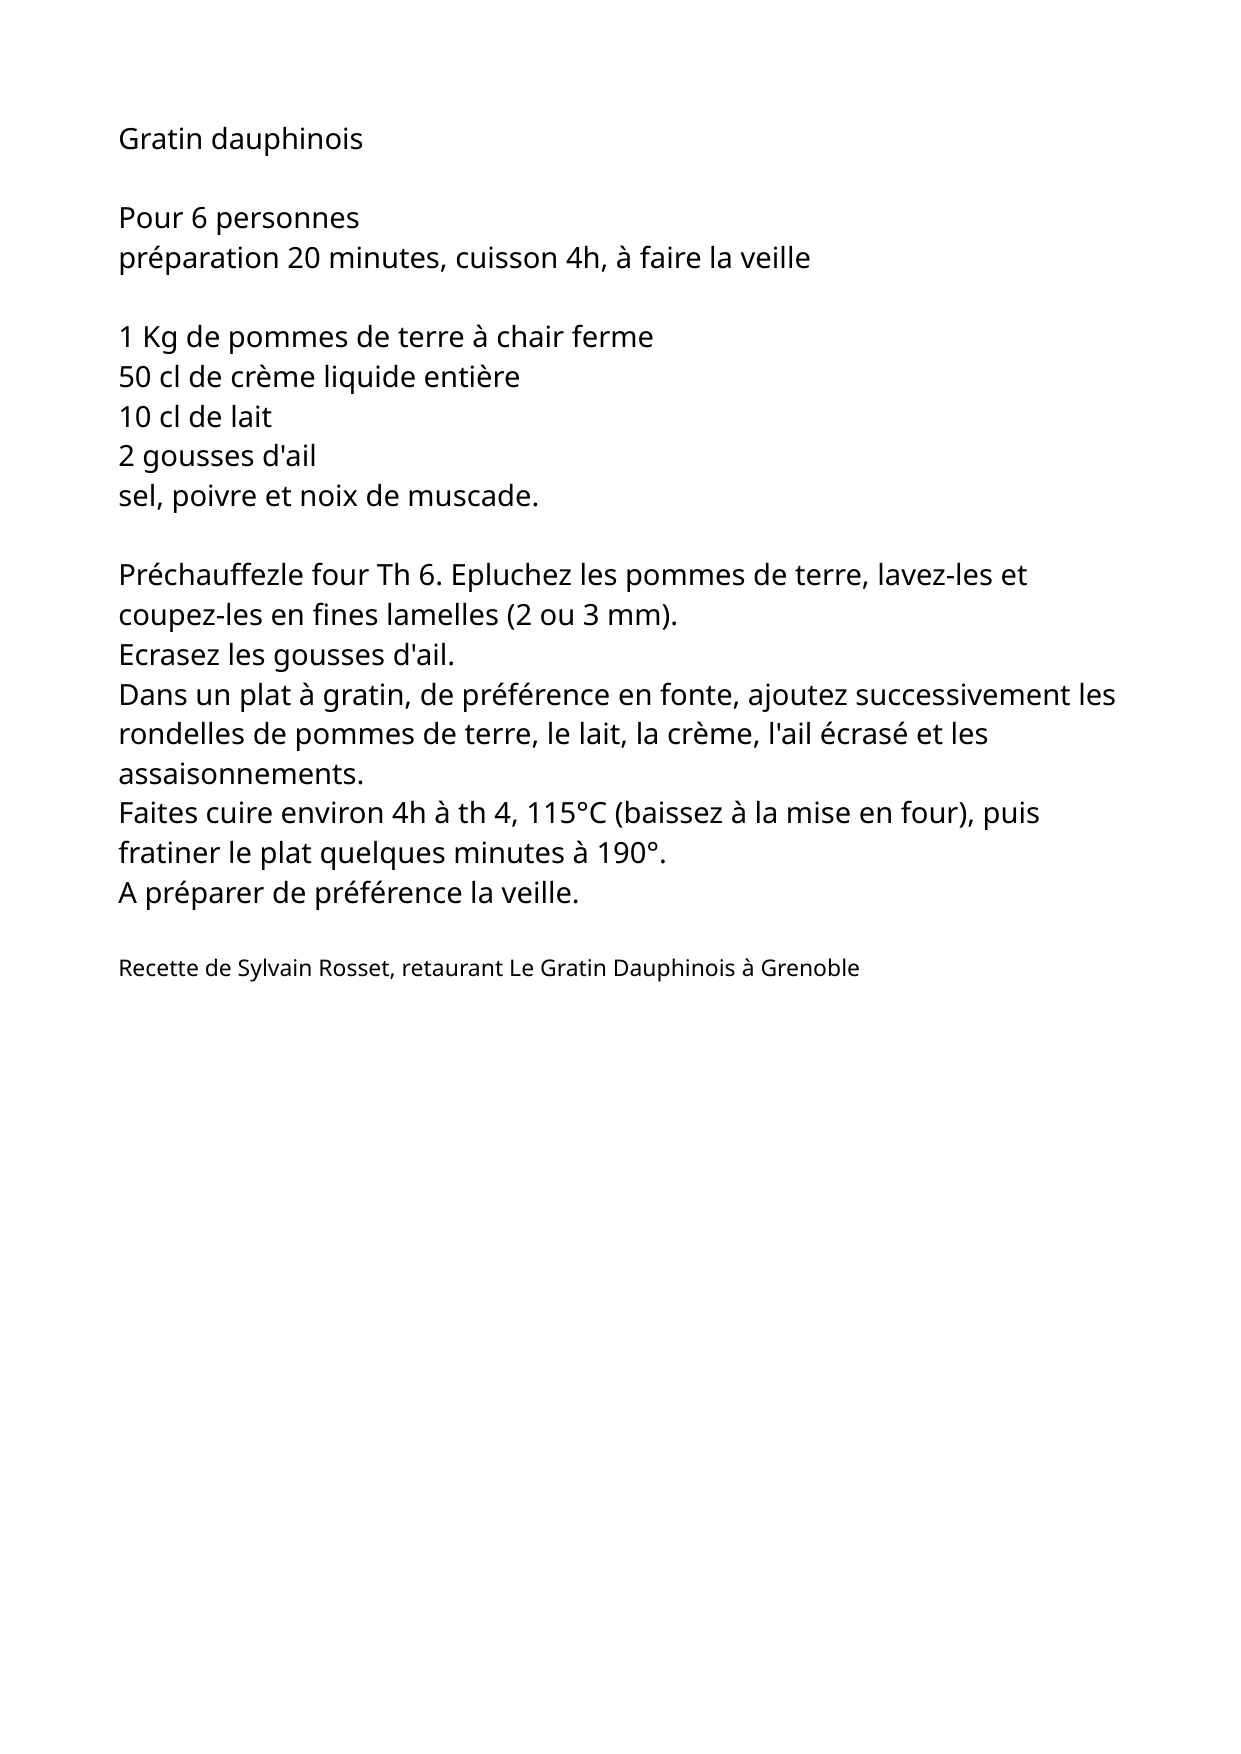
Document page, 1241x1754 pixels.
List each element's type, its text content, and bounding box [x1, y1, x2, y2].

text 10 cl de lait [118, 396, 1122, 436]
text 1 Kg de pommes de terre à chair ferme [118, 317, 1122, 356]
text 50 cl de crème liquide entière [118, 356, 1122, 396]
text Pour 6 personnes [118, 197, 1122, 237]
text sel, poivre et noix de muscade. [118, 475, 1122, 515]
text 2 gousses d'ail [118, 436, 1122, 475]
text Gratin dauphinois [118, 118, 1122, 158]
text Recette de Sylvain Rosset, retaurant Le Gratin Dauphinois à Grenoble [118, 952, 1122, 983]
text A préparer de préférence la veille. [118, 872, 1122, 912]
text Dans un plat à gratin, de préférence en fonte, ajoutez successivement les rondelles de pommes de terre, le lait, la crème, l'ail écrasé et les assaisonnements. [118, 674, 1122, 793]
text Faites cuire environ 4h à th 4, 115°C (baissez à la mise en four), puis fratiner le plat quelques minutes à 190°. [118, 793, 1122, 872]
text préparation 20 minutes, cuisson 4h, à faire la veille [118, 237, 1122, 277]
text Préchauffezle four Th 6. Epluchez les pommes de terre, lavez-les et coupez-les en fines lamelles (2 ou 3 mm). [118, 555, 1122, 634]
text Ecrasez les gousses d'ail. [118, 634, 1122, 674]
